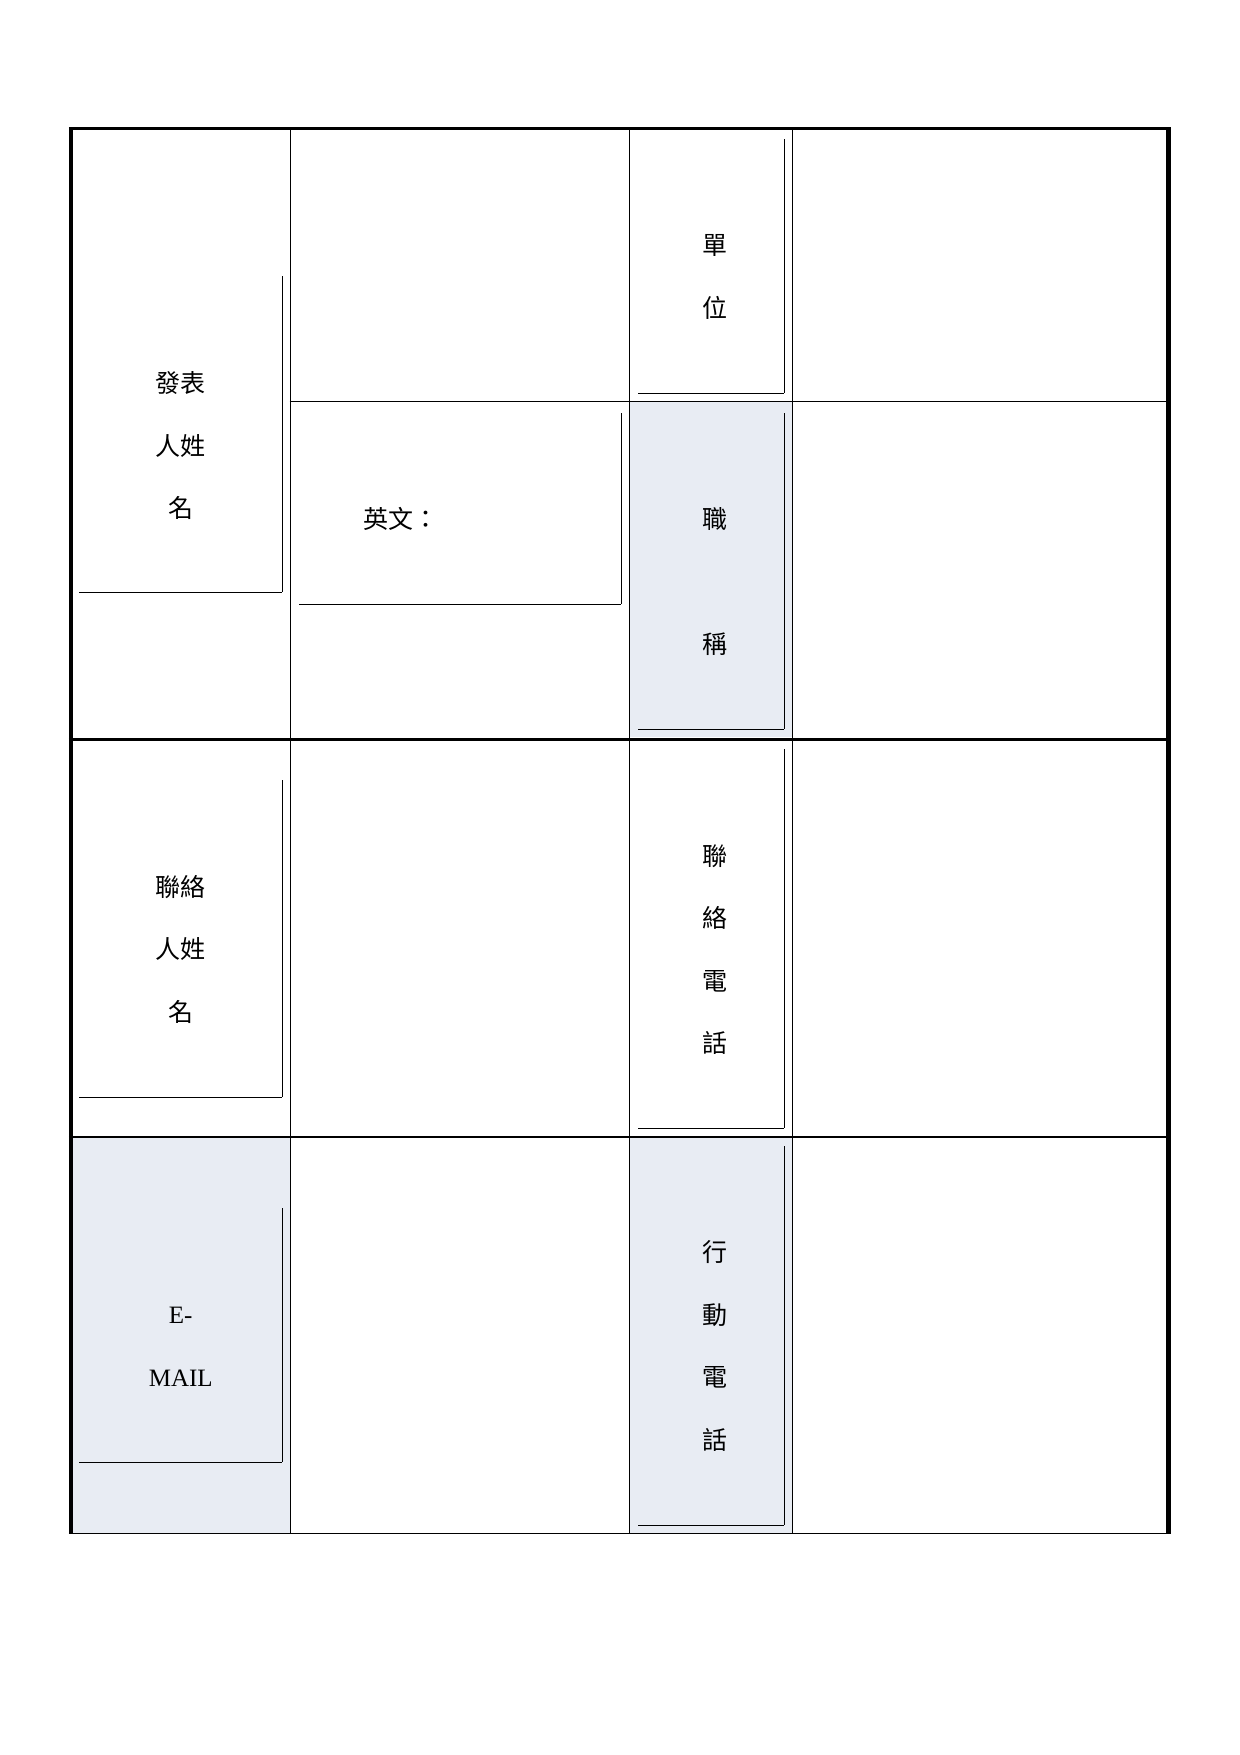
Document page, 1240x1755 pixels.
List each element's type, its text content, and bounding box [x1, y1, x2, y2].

table_cell 單位 [630, 130, 792, 401]
table_cell [291, 741, 629, 1136]
table_cell [291, 130, 629, 401]
table_cell [793, 1138, 1166, 1533]
table_cell E-MAIL [73, 1138, 290, 1533]
table_cell 行動電話 [630, 1138, 792, 1533]
table_cell 聯絡人姓名 [73, 741, 290, 1136]
table_cell [291, 1138, 629, 1533]
table_cell 英文： [291, 402, 629, 737]
table_cell [793, 402, 1166, 737]
table_cell 職 稱 [630, 402, 792, 737]
table_cell [793, 130, 1166, 401]
table_cell 發表人姓名 [73, 130, 290, 737]
table_cell 聯絡電話 [630, 741, 792, 1136]
table_cell [793, 741, 1166, 1136]
